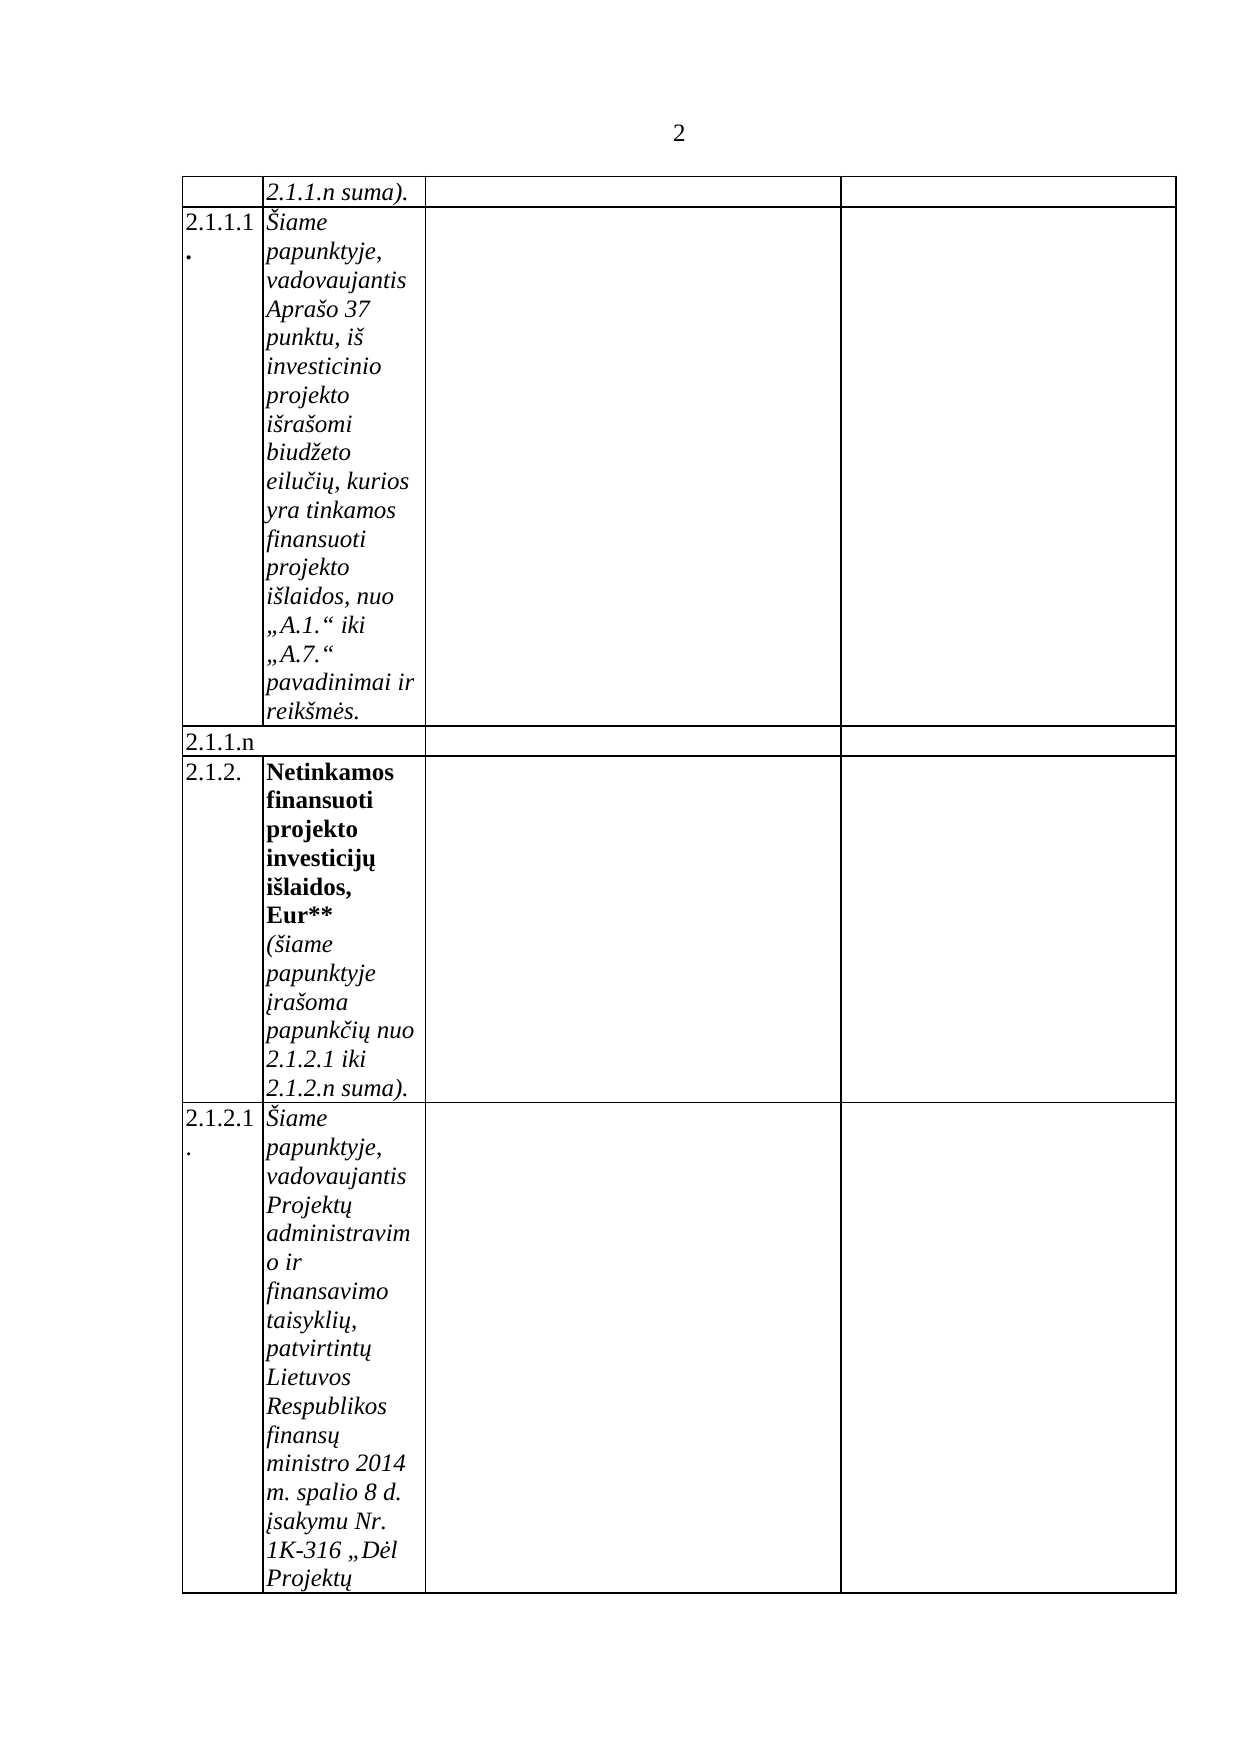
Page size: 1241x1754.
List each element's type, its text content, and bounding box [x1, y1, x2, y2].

table_cell [426, 208, 840, 725]
table_cell [842, 208, 1175, 725]
table_cell 2.1.1.1. [183, 208, 262, 725]
table_cell 2.1.1.n [183, 727, 425, 755]
table_cell [426, 727, 840, 755]
table_cell Šiame papunktyje, vadovaujantis Projektų administravimo ir finansavimo taisyklių, patvirtintų Lietuvos Respublikos finansų ministro 2014 m. spalio 8 d. įsakymu Nr. 1K-316 „Dėl Projektų [264, 1103, 425, 1592]
table_cell [842, 1103, 1175, 1592]
table_cell 2.1.2. [183, 757, 262, 1102]
table_cell [426, 1103, 840, 1592]
table_cell [842, 727, 1175, 755]
table_cell Šiame papunktyje, vadovaujantis Aprašo 37 punktu, iš investicinio projekto išrašomi biudžeto eilučių, kurios yra tinkamos finansuoti projekto išlaidos, nuo „A.1.“ iki „A.7.“ pavadinimai ir reikšmės. [264, 208, 425, 725]
table_cell 2.1.2.1. [183, 1103, 262, 1592]
table_cell Netinkamos finansuoti projekto investicijų išlaidos, Eur** (šiame papunktyje įrašoma papunkčių nuo 2.1.2.1 iki 2.1.2.n suma). [264, 757, 425, 1102]
table_cell [183, 177, 262, 206]
table_cell [426, 757, 840, 1102]
table_cell [842, 177, 1175, 206]
table_cell 2.1.1.n suma). [264, 177, 425, 206]
table_cell [426, 177, 840, 206]
table_cell [842, 757, 1175, 1102]
